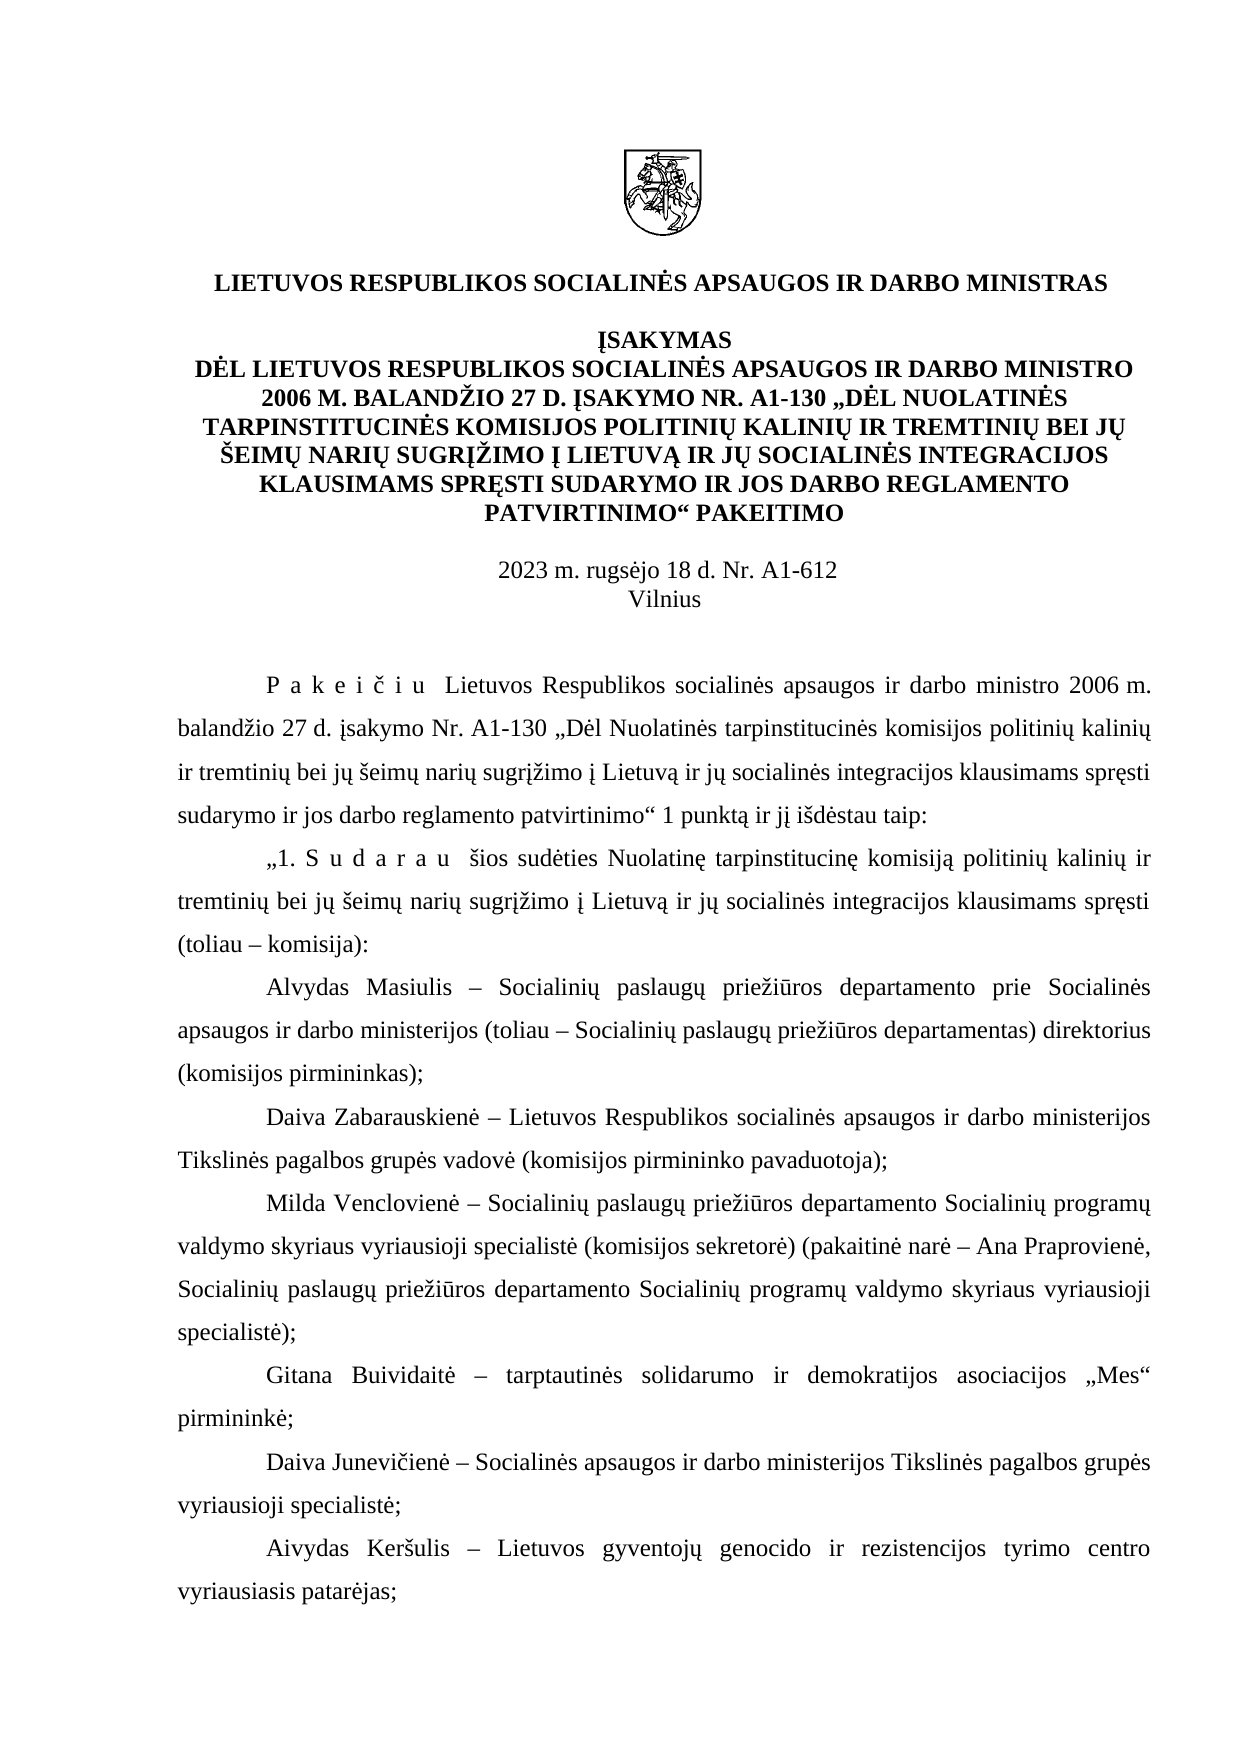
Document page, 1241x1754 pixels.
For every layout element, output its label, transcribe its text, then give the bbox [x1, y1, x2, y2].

text Daiva Junevičienė – Socialinės apsaugos ir darbo ministerijos Tikslinės pagalbos grupės vyriausioji specialistė; [177, 1447, 1152, 1518]
text lietuvos respublikos socialinės apsaugos ir darbo ministras [177, 268, 1152, 297]
text Aivydas Keršulis – Lietuvos gyventojų genocido ir rezistencijos tyrimo centro vyriausiasis patarėjas; [177, 1533, 1152, 1605]
text Pakeičiu Lietuvos Respublikos socialinės apsaugos ir darbo ministro 2006 m. balandžio 27 d. įsakymo Nr. A1-130 „Dėl Nuolatinės tarpinstitucinės komisijos politinių kalinių ir tremtinių bei jų šeimų narių sugrįžimo į Lietuvą ir jų socialinės integracijos klausimams spręsti sudarymo ir jos darbo reglamento patvirtinimo“ 1 punktą ir jį išdėstau taip: [177, 670, 1152, 828]
text Daiva Zabarauskienė – Lietuvos Respublikos socialinės apsaugos ir darbo ministerijos Tikslinės pagalbos grupės vadovė (komisijos pirmininko pavaduotoja); [177, 1102, 1152, 1173]
text Milda Venclovienė – Socialinių paslaugų priežiūros departamento Socialinių programų valdymo skyriaus vyriausioji specialistė (komisijos sekretorė) (pakaitinė narė – Ana Praprovienė, Socialinių paslaugų priežiūros departamento Socialinių programų valdymo skyriaus vyriausioji specialistė); [177, 1188, 1152, 1346]
text Gitana Buividaitė – tarptautinės solidarumo ir demokratijos asociacijos „Mes“ pirmininkė; [177, 1360, 1152, 1432]
text „1. Sudarau šios sudėties Nuolatinę tarpinstitucinę komisiją politinių kalinių ir tremtinių bei jų šeimų narių sugrįžimo į Lietuvą ir jų socialinės integracijos klausimams spręsti (toliau – komisija): [177, 843, 1152, 958]
text Vilnius [177, 584, 1152, 613]
text ĮSAKYMAS [177, 325, 1152, 354]
text DĖL LIETUVOS RESPUBLIKOS SOCIALINĖS APSAUGOS IR DARBO MINISTRO 2006 M. BALANDŽIO 27 D. ĮSAKYMO NR. A1-130 „DĖL NUOLATINĖS TARPINSTITUCINĖS KOMISIJOS POLITINIŲ KALINIŲ IR TREMTINIŲ BEI JŲ ŠEIMŲ NARIŲ SUGRĮŽIMO Į LIETUVĄ IR JŲ SOCIALINĖS INTEGRACIJOS KLAUSIMAMS SPRĘSTI SUDARYMO IR JOS DARBO REGLAMENTO PATVIRTINIMO“ PAKEITIMO [177, 354, 1152, 527]
text 2023 m. rugsėjo 18 d. Nr. A1-612 [177, 555, 1152, 584]
text Alvydas Masiulis – Socialinių paslaugų priežiūros departamento prie Socialinės apsaugos ir darbo ministerijos (toliau – Socialinių paslaugų priežiūros departamentas) direktorius (komisijos pirmininkas); [177, 972, 1152, 1087]
